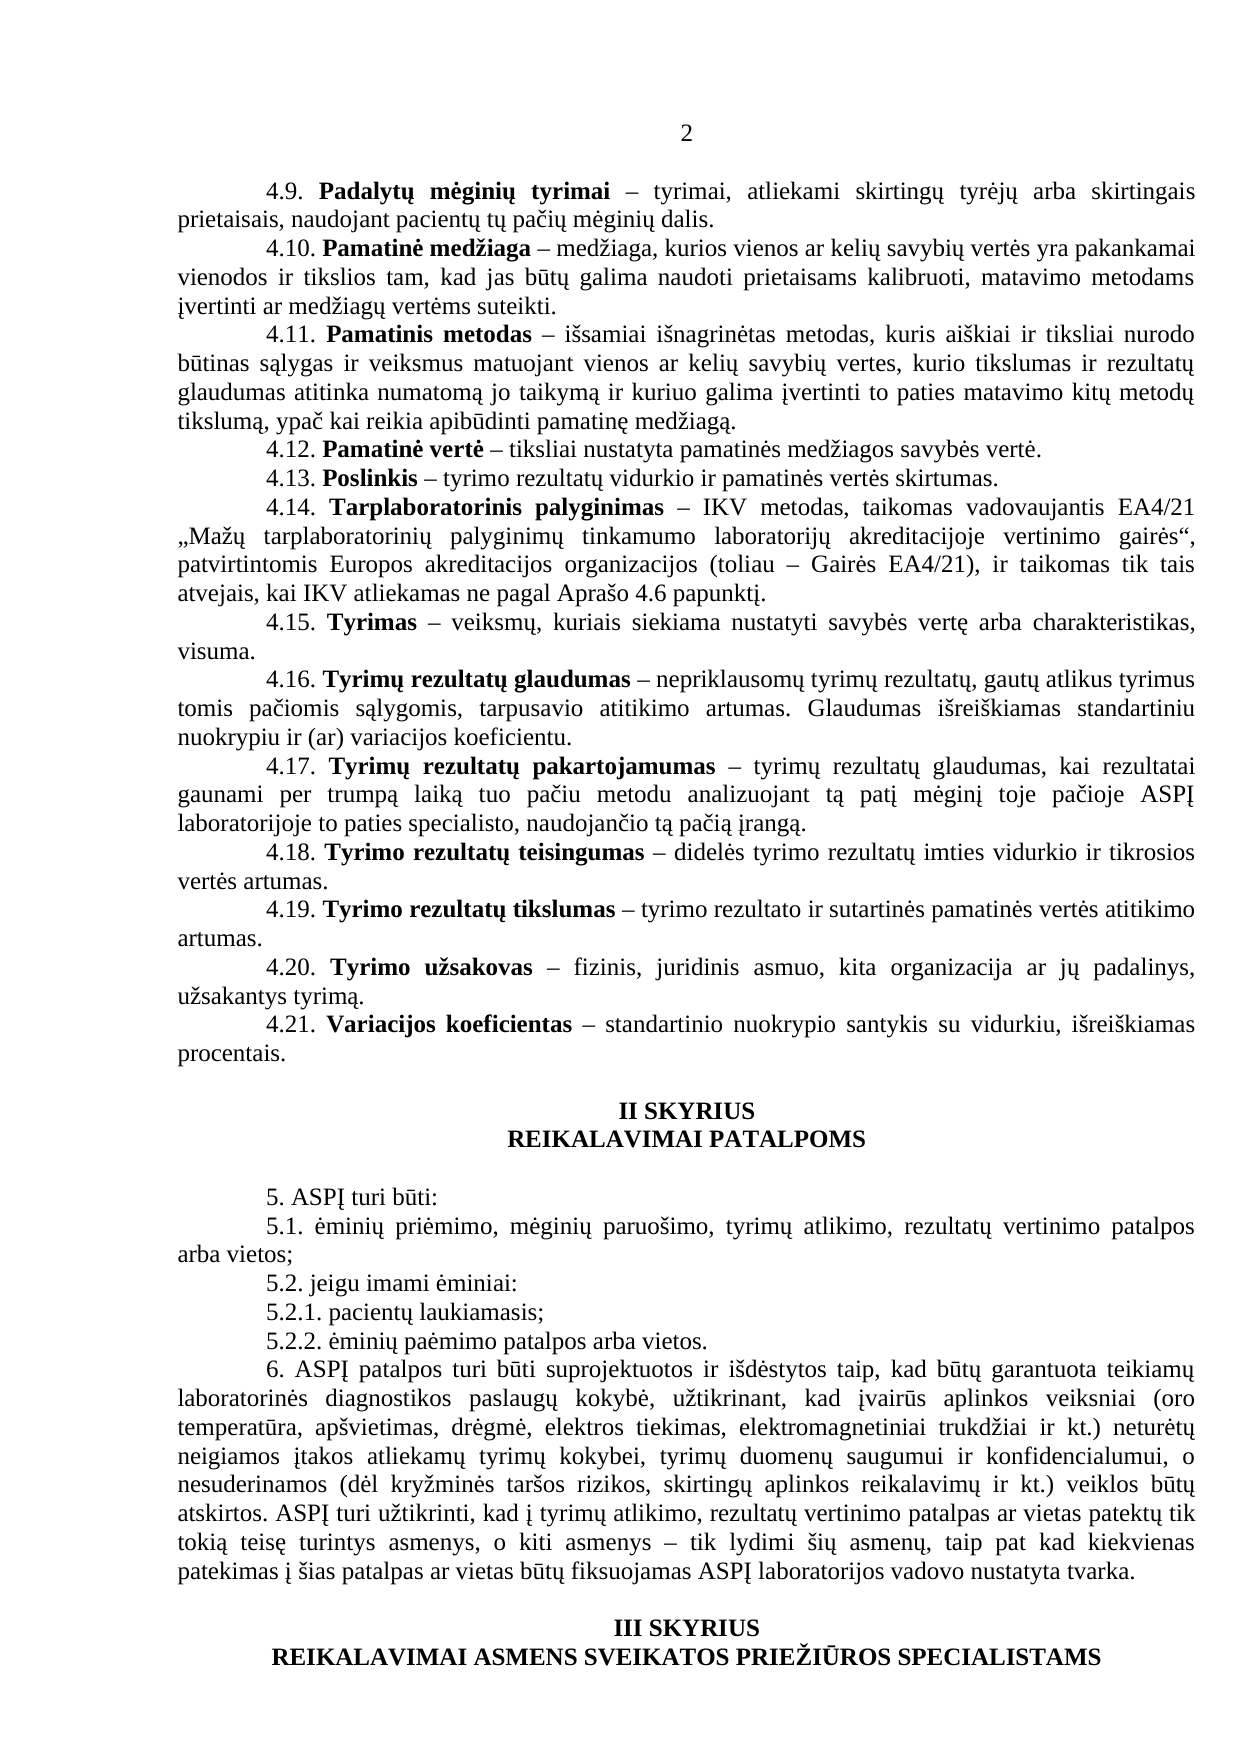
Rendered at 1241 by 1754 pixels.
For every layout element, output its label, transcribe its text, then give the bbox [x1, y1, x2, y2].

text 4.18. Tyrimo rezultatų teisingumas – didelės tyrimo rezultatų imties vidurkio ir tikrosios vertės artumas. [177, 837, 1196, 894]
text III SKYRIUS [177, 1613, 1196, 1642]
text 5. ASPĮ turi būti: [177, 1182, 1196, 1211]
text 4.15. Tyrimas – veiksmų, kuriais siekiama nustatyti savybės vertę arba charakteristikas, visuma. [177, 607, 1196, 664]
text 4.10. Pamatinė medžiaga – medžiaga, kurios vienos ar kelių savybių vertės yra pakankamai vienodos ir tikslios tam, kad jas būtų galima naudoti prietaisams kalibruoti, matavimo metodams įvertinti ar medžiagų vertėms suteikti. [177, 233, 1196, 319]
text REIKALAVIMAI ASMENS SVEIKATOS PRIEŽIŪROS SPECIALISTAMS [177, 1642, 1196, 1671]
text 4.16. Tyrimų rezultatų glaudumas – nepriklausomų tyrimų rezultatų, gautų atlikus tyrimus tomis pačiomis sąlygomis, tarpusavio atitikimo artumas. Glaudumas išreiškiamas standartiniu nuokrypiu ir (ar) variacijos koeficientu. [177, 664, 1196, 751]
text 5.2.2. ėminių paėmimo patalpos arba vietos. [177, 1326, 1196, 1354]
text 5.1. ėminių priėmimo, mėginių paruošimo, tyrimų atlikimo, rezultatų vertinimo patalpos arba vietos; [177, 1211, 1196, 1268]
text 5.2.1. pacientų laukiamasis; [177, 1297, 1196, 1326]
text II SKYRIUS [177, 1096, 1196, 1124]
text 4.12. Pamatinė vertė – tiksliai nustatyta pamatinės medžiagos savybės vertė. [177, 434, 1196, 463]
text 4.14. Tarplaboratorinis palyginimas – IKV metodas, taikomas vadovaujantis EA4/21 „Mažų tarplaboratorinių palyginimų tinkamumo laboratorijų akreditacijoje vertinimo gairės“, patvirtintomis Europos akreditacijos organizacijos (toliau – Gairės EA4/21), ir taikomas tik tais atvejais, kai IKV atliekamas ne pagal Aprašo 4.6 papunktį. [177, 492, 1196, 607]
text 4.21. Variacijos koeficientas – standartinio nuokrypio santykis su vidurkiu, išreiškiamas procentais. [177, 1009, 1196, 1067]
text 4.20. Tyrimo užsakovas – fizinis, juridinis asmuo, kita organizacija ar jų padalinys, užsakantys tyrimą. [177, 952, 1196, 1009]
text 4.9. Padalytų mėginių tyrimai – tyrimai, atliekami skirtingų tyrėjų arba skirtingais prietaisais, naudojant pacientų tų pačių mėginių dalis. [177, 176, 1196, 233]
text 4.19. Tyrimo rezultatų tikslumas – tyrimo rezultato ir sutartinės pamatinės vertės atitikimo artumas. [177, 894, 1196, 952]
text 4.11. Pamatinis metodas – išsamiai išnagrinėtas metodas, kuris aiškiai ir tiksliai nurodo būtinas sąlygas ir veiksmus matuojant vienos ar kelių savybių vertes, kurio tikslumas ir rezultatų glaudumas atitinka numatomą jo taikymą ir kuriuo galima įvertinti to paties matavimo kitų metodų tikslumą, ypač kai reikia apibūdinti pamatinę medžiagą. [177, 319, 1196, 434]
text REIKALAVIMAI PATALPOMS [177, 1124, 1196, 1153]
text 6. ASPĮ patalpos turi būti suprojektuotos ir išdėstytos taip, kad būtų garantuota teikiamų laboratorinės diagnostikos paslaugų kokybė, užtikrinant, kad įvairūs aplinkos veiksniai (oro temperatūra, apšvietimas, drėgmė, elektros tiekimas, elektromagnetiniai trukdžiai ir kt.) neturėtų neigiamos įtakos atliekamų tyrimų kokybei, tyrimų duomenų saugumui ir konfidencialumui, o nesuderinamos (dėl kryžminės taršos rizikos, skirtingų aplinkos reikalavimų ir kt.) veiklos būtų atskirtos. ASPĮ turi užtikrinti, kad į tyrimų atlikimo, rezultatų vertinimo patalpas ar vietas patektų tik tokią teisę turintys asmenys, o kiti asmenys – tik lydimi šių asmenų, taip pat kad kiekvienas patekimas į šias patalpas ar vietas būtų fiksuojamas ASPĮ laboratorijos vadovo nustatyta tvarka. [177, 1354, 1196, 1584]
text 4.13. Poslinkis – tyrimo rezultatų vidurkio ir pamatinės vertės skirtumas. [177, 463, 1196, 492]
text 4.17. Tyrimų rezultatų pakartojamumas – tyrimų rezultatų glaudumas, kai rezultatai gaunami per trumpą laiką tuo pačiu metodu analizuojant tą patį mėginį toje pačioje ASPĮ laboratorijoje to paties specialisto, naudojančio tą pačią įrangą. [177, 751, 1196, 837]
text 5.2. jeigu imami ėminiai: [177, 1268, 1196, 1297]
